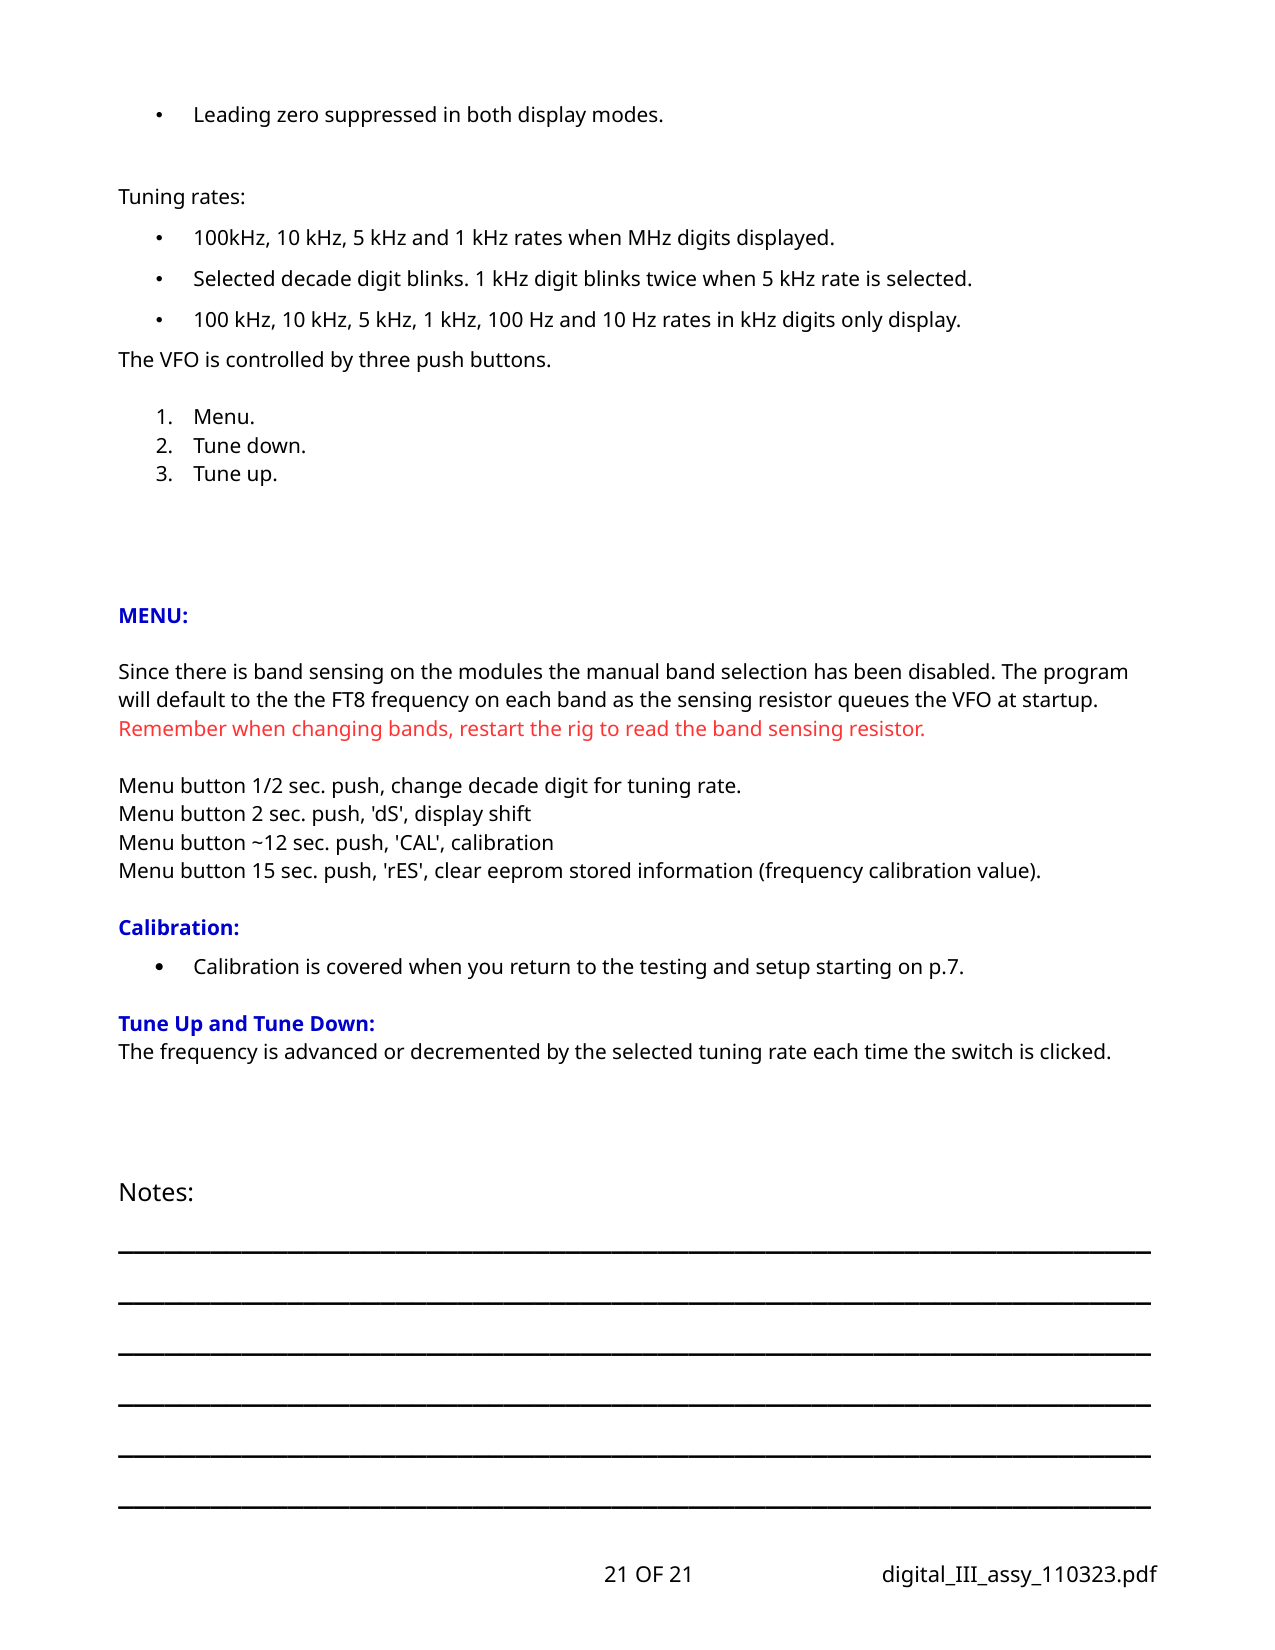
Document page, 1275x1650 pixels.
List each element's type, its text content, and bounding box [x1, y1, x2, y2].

text Menu button 15 sec. push, 'rES', clear eeprom stored information (frequency calibration value). [118, 856, 1157, 884]
list Selected decade digit blinks. 1 kHz digit blinks twice when 5 kHz rate is selected. [156, 264, 1157, 292]
list Menu. [156, 402, 1157, 431]
text Since there is band sensing on the modules the manual band selection has been disabled. The program will default to the the FT8 frequency on each band as the sensing resistor queues the VFO at startup. Remember when changing bands, restart the rig to read the band sensing resistor. [118, 657, 1157, 742]
text __________________________________________________________________________________________________________________________________________________________________________________________________________________________________________________________________________________________________________________________________________________________________________________________________________________ [118, 1209, 1157, 1515]
text Notes: [118, 1174, 1157, 1209]
list Calibration is covered when you return to the testing and setup starting on p.7. [156, 952, 1157, 980]
list 100kHz, 10 kHz, 5 kHz and 1 kHz rates when MHz digits displayed. [156, 223, 1157, 251]
list Tune up. [156, 459, 1157, 488]
list Leading zero suppressed in both display modes. [156, 100, 1157, 128]
text Menu button 1/2 sec. push, change decade digit for tuning rate. [118, 771, 1157, 799]
text Menu button ~12 sec. push, 'CAL', calibration [118, 828, 1157, 856]
text Menu button 2 sec. push, 'dS', display shift [118, 799, 1157, 828]
text The frequency is advanced or decremented by the selected tuning rate each time the switch is clicked. [118, 1037, 1157, 1066]
text Tuning rates: [118, 182, 1157, 210]
text Calibration: [118, 913, 1157, 941]
text The VFO is controlled by three push buttons. [118, 346, 1157, 374]
list 100 kHz, 10 kHz, 5 kHz, 1 kHz, 100 Hz and 10 Hz rates in kHz digits only display. [156, 305, 1157, 333]
list Tune down. [156, 431, 1157, 459]
text MENU: [118, 602, 1157, 630]
text Tune Up and Tune Down: [118, 1009, 1157, 1037]
